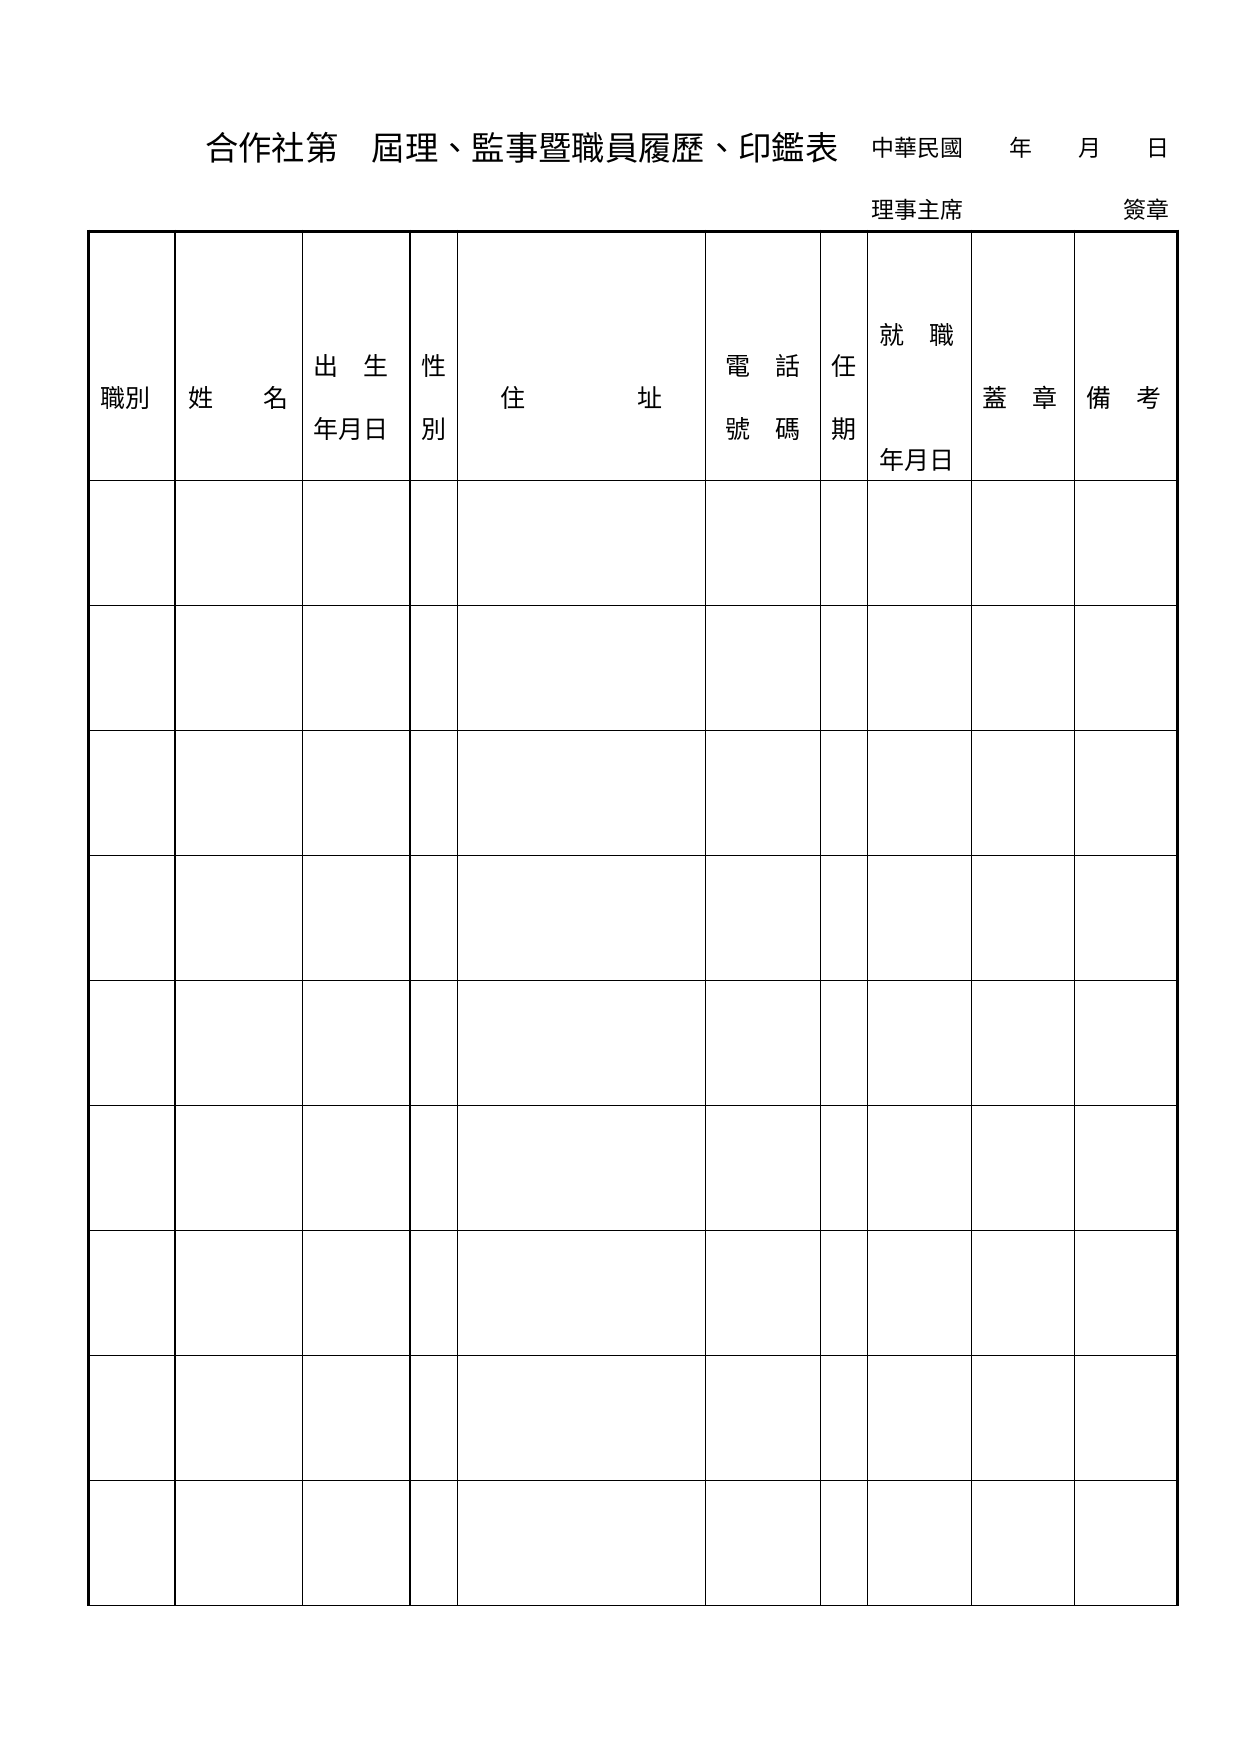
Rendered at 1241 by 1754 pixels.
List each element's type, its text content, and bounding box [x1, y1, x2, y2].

table_cell [821, 606, 867, 729]
table_cell [868, 731, 971, 854]
table_header 備 考 [1075, 233, 1176, 479]
table_cell [176, 1106, 302, 1229]
table_cell [821, 1106, 867, 1229]
table_cell [706, 1356, 820, 1479]
table_header 性別 [411, 233, 457, 479]
table_cell [1075, 1231, 1176, 1354]
table_cell [972, 1356, 1074, 1479]
table_cell [303, 1481, 409, 1604]
table_cell [458, 856, 705, 979]
table_cell [90, 481, 174, 604]
table_header 職別 [90, 233, 174, 479]
table_cell [303, 1356, 409, 1479]
table_cell [303, 606, 409, 729]
table_cell [90, 1231, 174, 1354]
table_header 電 話號 碼 [706, 233, 820, 479]
table_cell [868, 606, 971, 729]
table_cell [1075, 731, 1176, 854]
table_cell [90, 981, 174, 1104]
table_header 住 址 [458, 233, 705, 479]
table_cell [972, 1106, 1074, 1229]
table_cell [411, 1231, 457, 1354]
table_cell [868, 1356, 971, 1479]
table_cell [176, 1356, 302, 1479]
table_cell [411, 1106, 457, 1229]
table_cell [458, 1231, 705, 1354]
table_cell [176, 856, 302, 979]
table_header 姓 名 [176, 233, 302, 479]
table_cell [458, 731, 705, 854]
table_cell [176, 481, 302, 604]
table_cell [90, 1356, 174, 1479]
table_cell [706, 856, 820, 979]
table_cell [90, 1481, 174, 1604]
table_cell [303, 1231, 409, 1354]
table_cell [176, 1481, 302, 1604]
table_cell [972, 731, 1074, 854]
table_cell [972, 856, 1074, 979]
text 理事主席 簽章 [89, 167, 1169, 229]
table_cell [1075, 1481, 1176, 1604]
table_cell [1075, 606, 1176, 729]
table_cell [176, 606, 302, 729]
table_cell [706, 981, 820, 1104]
table_cell [972, 1231, 1074, 1354]
table_cell [868, 981, 971, 1104]
table_cell [458, 1481, 705, 1604]
table_cell [458, 1106, 705, 1229]
table_cell [411, 1481, 457, 1604]
table_cell [1075, 481, 1176, 604]
table_cell [972, 606, 1074, 729]
table_cell [90, 606, 174, 729]
table_cell [303, 731, 409, 854]
table_header 就 職 年月日 [868, 233, 971, 479]
table_cell [458, 981, 705, 1104]
table_cell [821, 731, 867, 854]
table_cell [706, 1481, 820, 1604]
table_cell [458, 1356, 705, 1479]
table_cell [303, 481, 409, 604]
table_cell [90, 1106, 174, 1229]
table_cell [821, 1481, 867, 1604]
table_cell [411, 1356, 457, 1479]
table_header 出 生 年月日 [303, 233, 409, 479]
table_cell [868, 1481, 971, 1604]
table_cell [411, 856, 457, 979]
table_cell [706, 731, 820, 854]
table_cell [411, 606, 457, 729]
table_cell [176, 1231, 302, 1354]
table_cell [868, 856, 971, 979]
table_cell [90, 856, 174, 979]
table_cell [972, 981, 1074, 1104]
table_cell [303, 856, 409, 979]
table_cell [706, 481, 820, 604]
table_cell [972, 481, 1074, 604]
table_cell [821, 981, 867, 1104]
table_cell [411, 981, 457, 1104]
table_cell [972, 1481, 1074, 1604]
table_header 任期 [821, 233, 867, 479]
table_cell [176, 731, 302, 854]
table_cell [176, 981, 302, 1104]
table_cell [821, 856, 867, 979]
table_header 蓋 章 [972, 233, 1074, 479]
table_cell [821, 1356, 867, 1479]
table_cell [1075, 1106, 1176, 1229]
table_cell [411, 481, 457, 604]
table_cell [90, 731, 174, 854]
table_cell [868, 1106, 971, 1229]
table_cell [821, 481, 867, 604]
table_cell [411, 731, 457, 854]
table_cell [1075, 1356, 1176, 1479]
table_cell [458, 606, 705, 729]
table_cell [706, 606, 820, 729]
table_cell [1075, 856, 1176, 979]
table_cell [706, 1106, 820, 1229]
table_cell [303, 1106, 409, 1229]
table_cell [821, 1231, 867, 1354]
table_cell [706, 1231, 820, 1354]
table_cell [868, 1231, 971, 1354]
table_cell [303, 981, 409, 1104]
table_cell [1075, 981, 1176, 1104]
table_cell [458, 481, 705, 604]
text 合作社第 屆理、監事暨職員履歷、印鑑表 中華民國 年 月 日 [89, 104, 1169, 167]
table_cell [868, 481, 971, 604]
